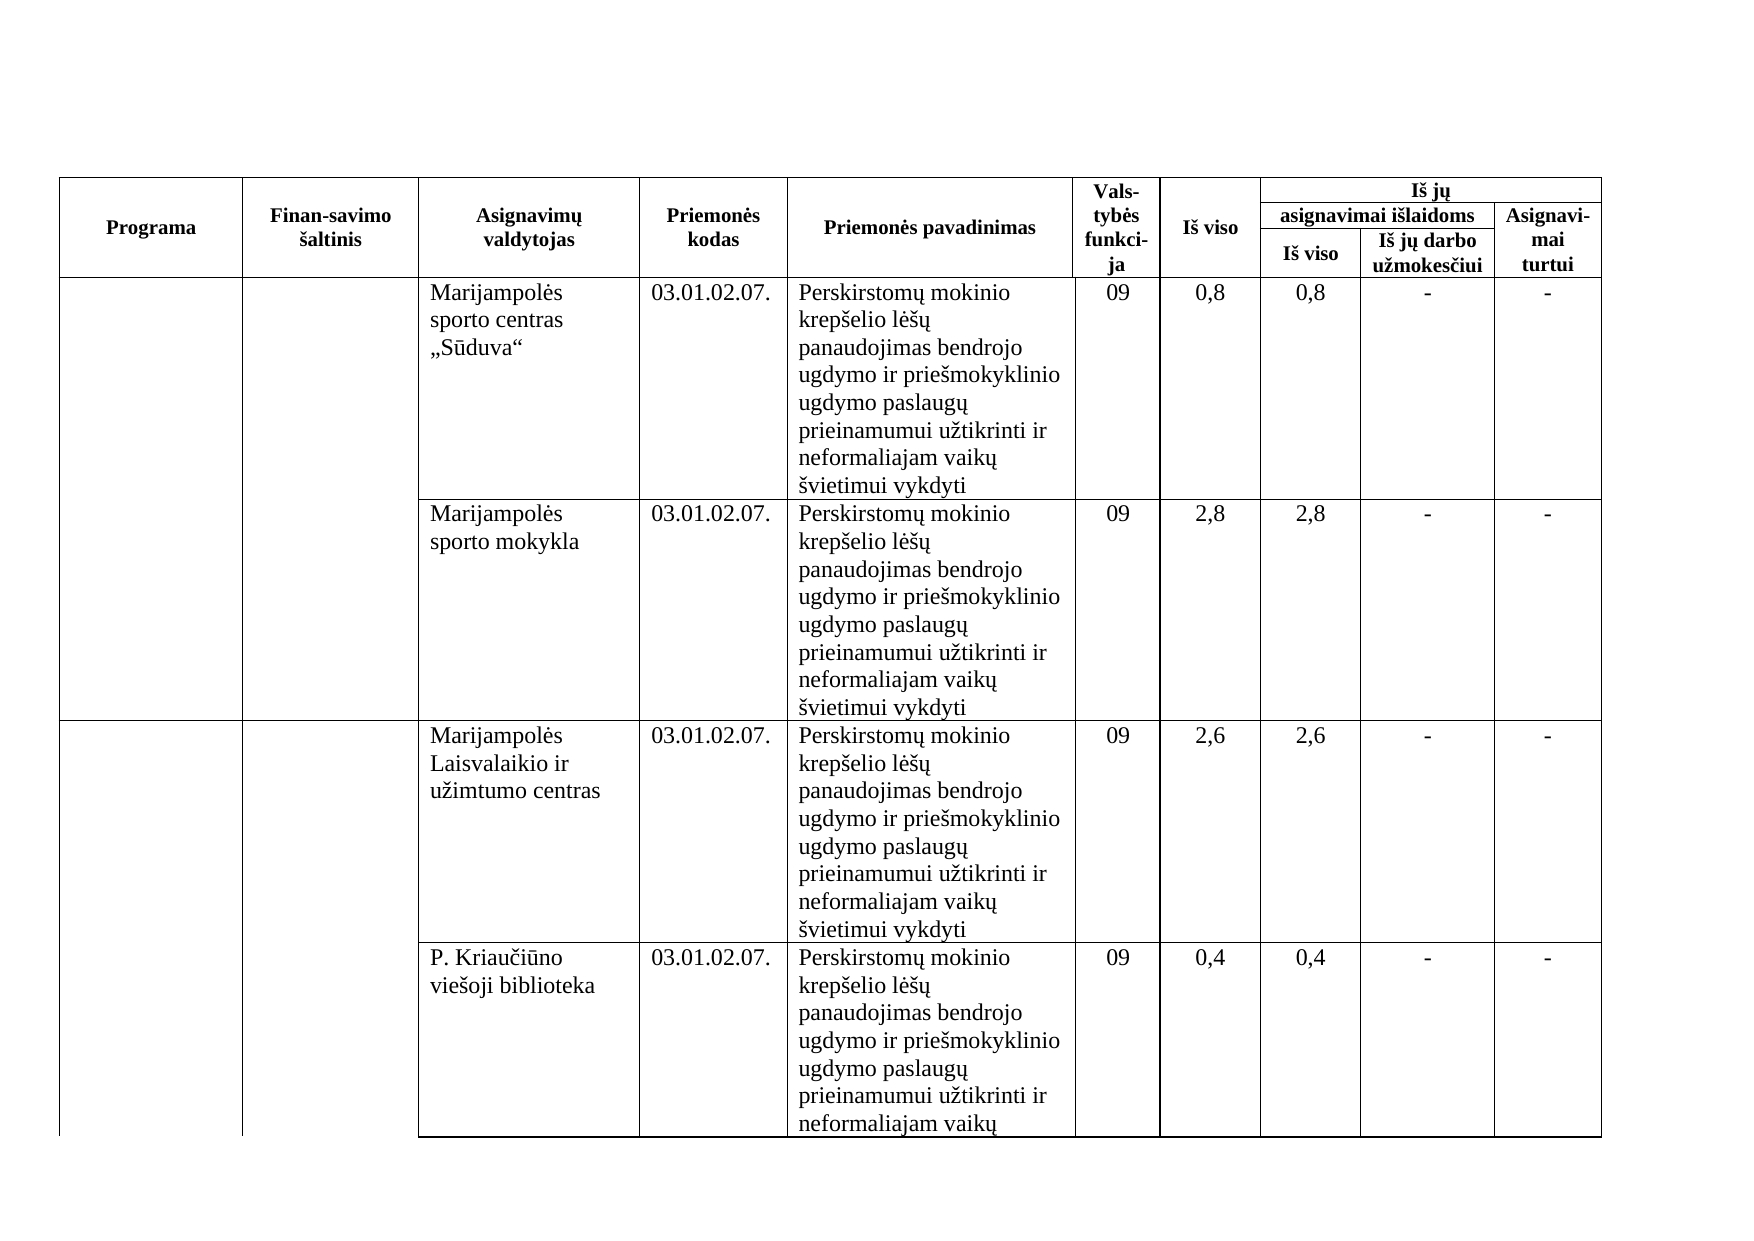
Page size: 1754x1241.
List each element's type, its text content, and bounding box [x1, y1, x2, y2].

table_cell 09 [1076, 278, 1159, 498]
table_cell [243, 721, 418, 942]
table_cell 2,8 [1261, 500, 1360, 720]
table_cell 2,8 [1161, 500, 1260, 720]
table_cell 0,4 [1161, 943, 1260, 1136]
table_cell Asignavi-mai turtui įsigyti [1495, 203, 1601, 277]
table_cell 09 [1076, 500, 1159, 720]
table_cell Perskirstomų mokinio krepšelio lėšų panaudojimas bendrojo ugdymo ir priešmokyklinio ugdymo paslaugų prieinamumui užtikrinti ir neformaliajam vaikų švietimui vykdyti [788, 500, 1075, 720]
table_cell Marijampolės sporto centras „Sūduva“ [419, 278, 639, 498]
table_cell [60, 942, 242, 1136]
table_cell - [1495, 943, 1601, 1136]
table_cell Perskirstomų mokinio krepšelio lėšų panaudojimas bendrojo ugdymo ir priešmokyklinio ugdymo paslaugų prieinamumui užtikrinti ir neformaliajam vaikų švietimui vykdyti [788, 278, 1075, 498]
table_cell 0,8 [1161, 278, 1260, 498]
table_cell 03.01.02.07. [640, 721, 787, 942]
table_cell Marijampolės sporto mokykla [419, 500, 639, 720]
table_header Vals-tybės funkci-ja [1073, 178, 1159, 277]
table_header Programa [60, 178, 242, 277]
table_cell 03.01.02.07. [640, 943, 787, 1136]
table_cell Perskirstomų mokinio krepšelio lėšų panaudojimas bendrojo ugdymo ir priešmokyklinio ugdymo paslaugų prieinamumui užtikrinti ir neformaliajam vaikų švietimui vykdyti [788, 721, 1075, 942]
table_cell - [1361, 500, 1494, 720]
table_cell - [1361, 943, 1494, 1136]
table_header Iš jų [1261, 178, 1601, 202]
table_cell 03.01.02.07. [640, 278, 787, 498]
table_header Priemonės pavadinimas [788, 178, 1072, 277]
table_cell 0,8 [1261, 278, 1360, 498]
table_cell [243, 499, 418, 720]
table_header Asignavimų valdytojas [419, 178, 639, 277]
table_cell - [1495, 721, 1601, 942]
table_header Finan-savimo šaltinis [243, 178, 418, 277]
table_cell 03.01.02.07. [640, 500, 787, 720]
table_cell asignavimai išlaidoms [1261, 203, 1494, 227]
table_header Iš viso [1161, 178, 1260, 277]
table_cell - [1495, 500, 1601, 720]
table_cell 2,6 [1161, 721, 1260, 942]
table_cell Iš viso [1261, 229, 1360, 277]
table_cell [60, 721, 242, 942]
table_cell 0,4 [1261, 943, 1360, 1136]
table_cell Marijampolės Laisvalaikio ir užimtumo centras [419, 721, 639, 942]
table_cell Perskirstomų mokinio krepšelio lėšų panaudojimas bendrojo ugdymo ir priešmokyklinio ugdymo paslaugų prieinamumui užtikrinti ir neformaliajam vaikų [788, 943, 1075, 1136]
table_cell [60, 278, 242, 498]
table_header Priemonės kodas [640, 178, 787, 277]
table_cell [243, 278, 418, 498]
table_cell 09 [1076, 943, 1159, 1136]
table_cell Iš jų darbo užmokesčiui [1361, 229, 1494, 277]
table_cell - [1495, 278, 1601, 498]
table_cell 09 [1076, 721, 1159, 942]
table_cell 2,6 [1261, 721, 1360, 942]
table_cell [243, 942, 418, 1136]
table_cell - [1361, 278, 1494, 498]
table_cell - [1361, 721, 1494, 942]
table_cell [60, 499, 242, 720]
table_cell P. Kriaučiūno viešoji biblioteka [419, 943, 639, 1136]
